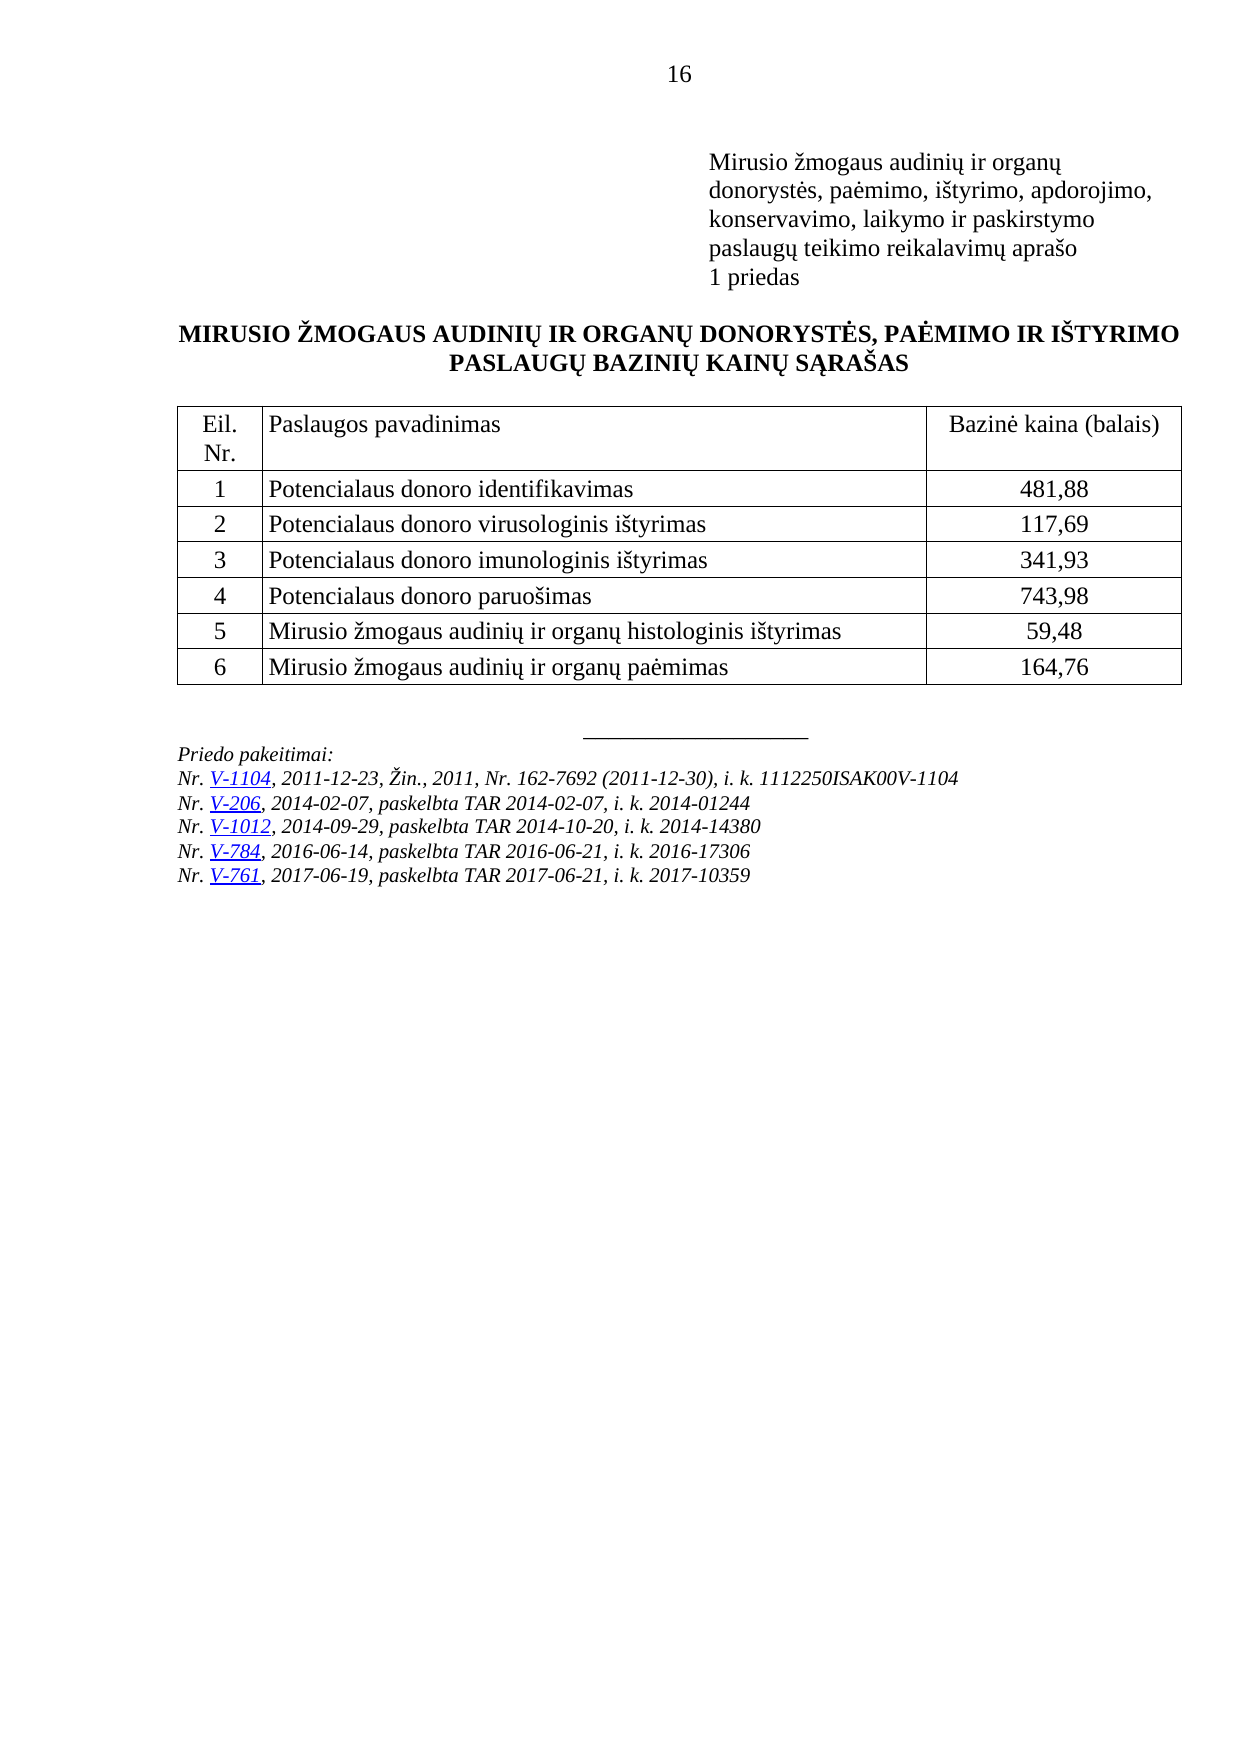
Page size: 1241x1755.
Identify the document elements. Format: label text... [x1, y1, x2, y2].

text Nr. V-761, 2017-06-19, paskelbta TAR 2017-06-21, i. k. 2017-10359 [177, 863, 1181, 887]
table_cell 5 [178, 614, 262, 648]
table_cell 3 [178, 542, 262, 577]
table_cell Potencialaus donoro virusologinis ištyrimas [263, 507, 926, 541]
table_cell 4 [178, 578, 262, 612]
table_cell 1 [178, 471, 262, 506]
table_cell 164,76 [927, 649, 1181, 684]
text 1 priedas [709, 262, 1181, 291]
table_header Bazinė kaina (balais) [927, 407, 1181, 470]
table_cell Mirusio žmogaus audinių ir organų paėmimas [263, 649, 926, 684]
text Nr. V-784, 2016-06-14, paskelbta TAR 2016-06-21, i. k. 2016-17306 [177, 838, 1181, 863]
text MIRUSIO ŽMOGAUS AUDINIŲ IR ORGANŲ DONORYSTĖS, PAĖMIMO IR IŠTYRIMO PASLAUGŲ BAZINIŲ KAINŲ SĄRAŠAS [177, 319, 1181, 377]
table_cell Mirusio žmogaus audinių ir organų histologinis ištyrimas [263, 614, 926, 648]
text Nr. V-1012, 2014-09-29, paskelbta TAR 2014-10-20, i. k. 2014-14380 [177, 814, 1181, 838]
table_cell 341,93 [927, 542, 1181, 577]
table_cell 6 [178, 649, 262, 684]
text Priedo pakeitimai: [177, 742, 1181, 766]
table_cell Potencialaus donoro identifikavimas [263, 471, 926, 506]
table_cell 117,69 [927, 507, 1181, 541]
table_cell 481,88 [927, 471, 1181, 506]
table_cell 59,48 [927, 614, 1181, 648]
text Mirusio žmogaus audinių ir organų donorystės, paėmimo, ištyrimo, apdorojimo, konservavimo, laikymo ir paskirstymo paslaugų teikimo reikalavimų aprašo [709, 147, 1181, 262]
table_header Paslaugos pavadinimas [263, 407, 926, 470]
text Nr. V-1104, 2011-12-23, Žin., 2011, Nr. 162-7692 (2011-12-30), i. k. 1112250ISAK00V-1104 [177, 766, 1181, 790]
table_cell 2 [178, 507, 262, 541]
table_cell Potencialaus donoro imunologinis ištyrimas [263, 542, 926, 577]
table_cell 743,98 [927, 578, 1181, 612]
text Nr. V-206, 2014-02-07, paskelbta TAR 2014-02-07, i. k. 2014-01244 [177, 790, 1181, 814]
table_header Eil. Nr. [178, 407, 262, 470]
text __________________ [177, 713, 1181, 742]
table_cell Potencialaus donoro paruošimas [263, 578, 926, 612]
